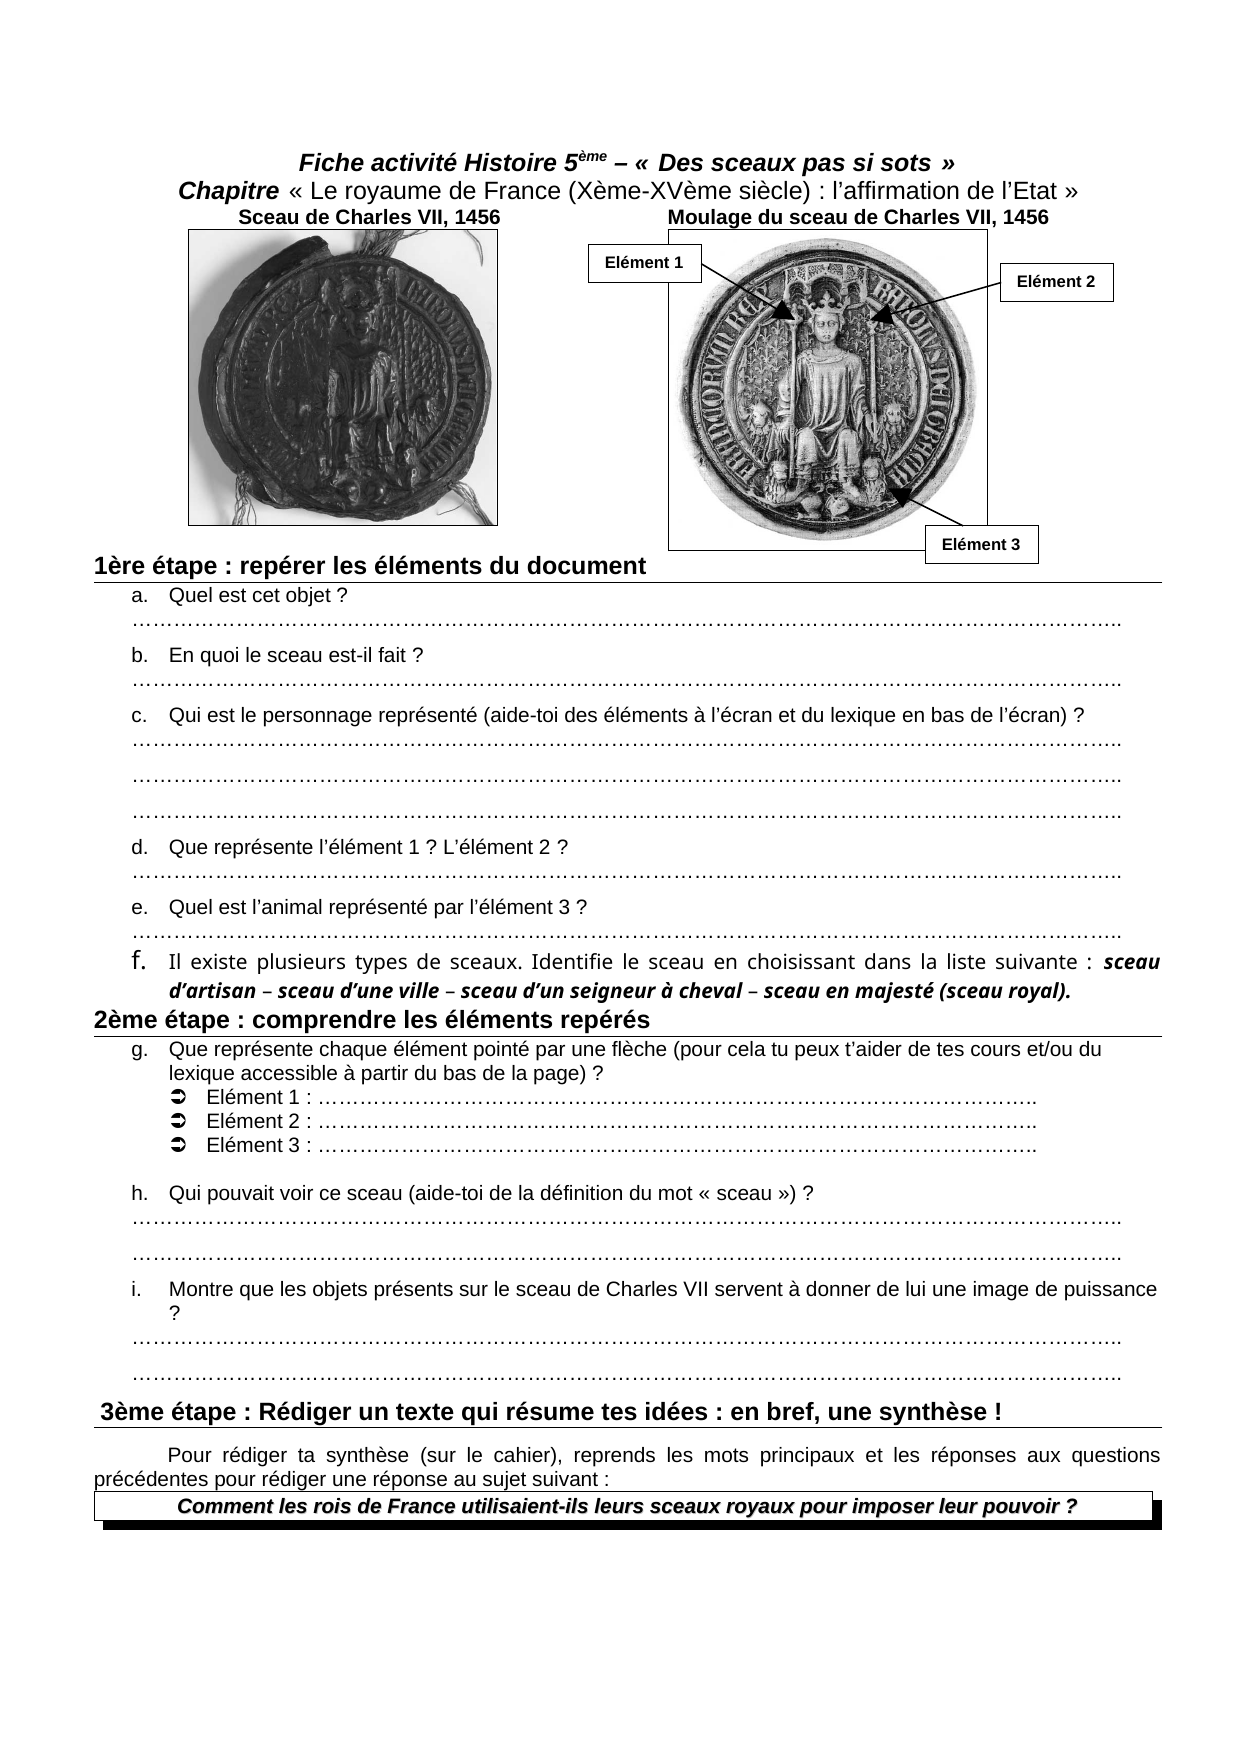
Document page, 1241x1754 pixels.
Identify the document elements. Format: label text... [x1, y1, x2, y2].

list Il existe plusieurs types de sceaux. Identifie le sceau en choisissant dans la liste suivante : sceau d’artisan – sceau d’une ville – sceau d’un seigneur à cheval – sceau en majesté (sceau royal). [131, 943, 1162, 1005]
text 2ème étape : comprendre les éléments repérés [94, 1005, 1162, 1036]
list Que représente l’élément 1 ? L’élément 2 ? [131, 835, 1162, 859]
text …………………………………………………………………………………………………………………………….. [131, 667, 1162, 691]
text …………………………………………………………………………………………………………………………….. [131, 919, 1162, 943]
list Quel est cet objet ? [131, 583, 1162, 607]
text 3ème étape : Rédiger un texte qui résume tes idées : en bref, une synthèse ! [94, 1397, 1162, 1427]
text 1ère étape : repérer les éléments du document [94, 551, 1162, 582]
text …………………………………………………………………………………………………………………………….. [131, 1361, 1162, 1385]
text Chapitre « Le royaume de France (Xème-XVème siècle) : l’affirmation de l’Etat » [94, 176, 1162, 205]
text …………………………………………………………………………………………………………………………….. [131, 727, 1162, 751]
text …………………………………………………………………………………………………………………………….. [131, 1205, 1162, 1229]
text …………………………………………………………………………………………………………………………….. [131, 607, 1162, 631]
list Qui est le personnage représenté (aide-toi des éléments à l’écran et du lexique en bas de l’écran) ? [131, 703, 1162, 727]
text Fiche activité Histoire 5ème – « Des sceaux pas si sots » [94, 148, 1162, 176]
list Elément 2 : ………………………………………………………………………………………….. [169, 1109, 1162, 1133]
text …………………………………………………………………………………………………………………………….. [131, 1325, 1162, 1349]
text …………………………………………………………………………………………………………………………….. [131, 859, 1162, 883]
list Qui pouvait voir ce sceau (aide-toi de la définition du mot « sceau ») ? [131, 1181, 1162, 1205]
list Quel est l’animal représenté par l’élément 3 ? [131, 895, 1162, 919]
list Elément 1 : ………………………………………………………………………………………….. [169, 1085, 1162, 1109]
text …………………………………………………………………………………………………………………………….. [131, 763, 1162, 787]
list En quoi le sceau est-il fait ? [131, 643, 1162, 667]
table_cell [656, 283, 668, 551]
list Montre que les objets présents sur le sceau de Charles VII servent à donner de lui une image de puissance ? [131, 1277, 1162, 1325]
list Que représente chaque élément pointé par une flèche (pour cela tu peux t’aider de tes cours et/ou du lexique accessible à partir du bas de la page) ? [131, 1037, 1162, 1085]
table_header Sceau de Charles VII, 1456 [83, 205, 656, 229]
text …………………………………………………………………………………………………………………………….. [131, 1241, 1162, 1265]
text Comment les rois de France utilisaient-ils leurs sceaux royaux pour imposer leur pouvoir ? [95, 1492, 1152, 1520]
list Elément 3 : ………………………………………………………………………………………….. [169, 1133, 1162, 1157]
table_cell [83, 229, 656, 551]
text …………………………………………………………………………………………………………………………….. [131, 799, 1162, 823]
table_cell [656, 229, 668, 244]
table_header Moulage du sceau de Charles VII, 1456 [656, 205, 1128, 229]
text Pour rédiger ta synthèse (sur le cahier), reprends les mots principaux et les réponses aux questions précédentes pour rédiger une réponse au sujet suivant : [94, 1443, 1162, 1491]
table_cell [988, 229, 1128, 551]
